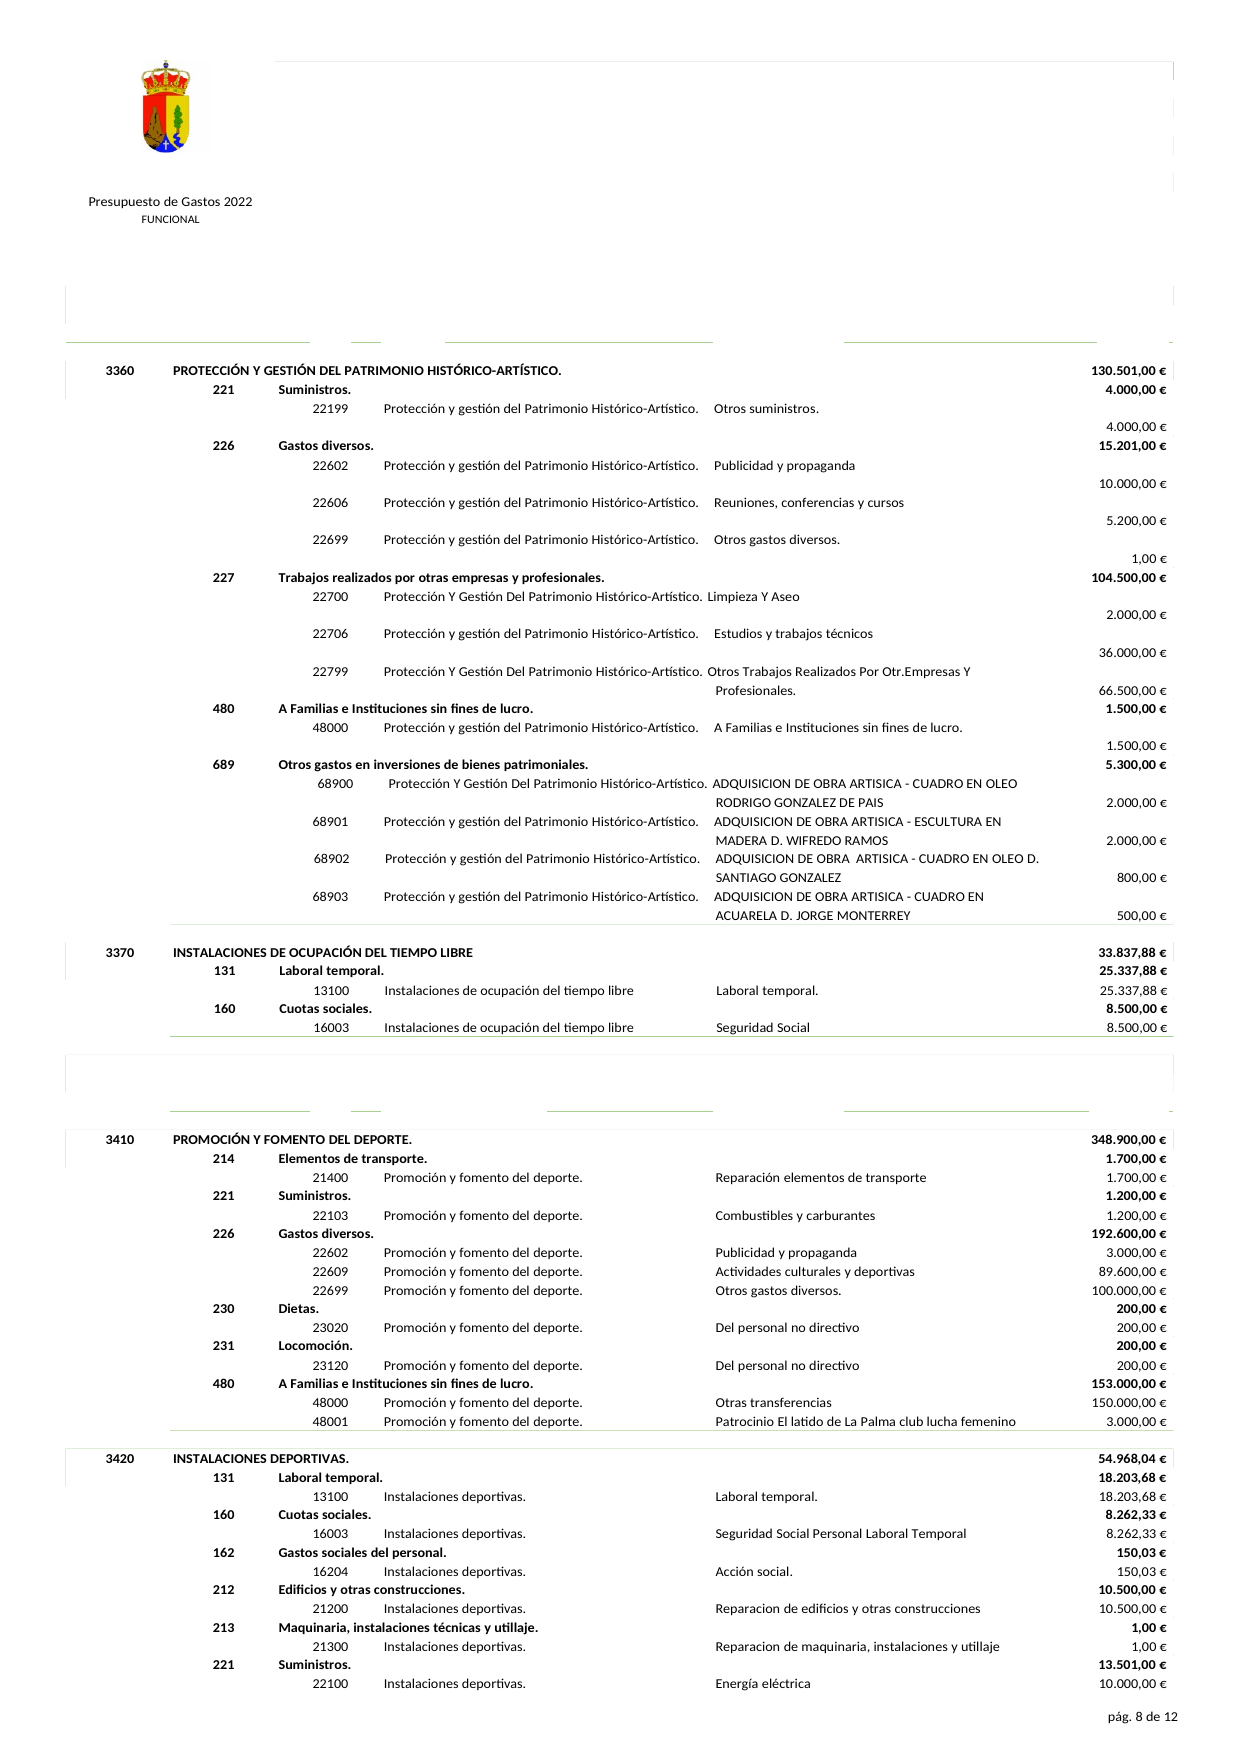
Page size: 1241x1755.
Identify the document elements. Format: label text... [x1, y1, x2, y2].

text 21300 Instalaciones deportivas. Reparacion de maquinaria, instalaciones y utillaje 1,00 € [312, 1638, 1173, 1655]
text 3370 INSTALACIONES DE OCUPACIÓN DEL TIEMPO LIBRE 33.837,88 € [105, 944, 1173, 960]
text pág. 8 de 12 [1108, 1708, 1180, 1725]
text 22799 Protección Y Gestión Del Patrimonio Histórico-Artístico. Otros Trabajos Realizados Por Otr.Empresas Y [312, 663, 1173, 679]
text 22100 Instalaciones deportivas. Energía eléctrica 10.000,00 € [312, 1676, 1173, 1692]
text 22699 Protección y gestión del Patrimonio Histórico-Artístico. Otros gastos diversos. [312, 532, 1173, 548]
text 230 Dietas. 200,00 € [213, 1300, 1173, 1317]
text 10.000,00 € [1099, 475, 1173, 491]
text 22602 Protección y gestión del Patrimonio Histórico-Artístico. Publicidad y propaganda [312, 457, 1173, 473]
text 13100 Instalaciones de ocupación del tiempo libre Laboral temporal. 25.337,88 € [170, 982, 1167, 998]
text 1,00 € [1131, 550, 1173, 566]
text 226 Gastos diversos. 15.201,00 € [213, 437, 1173, 454]
text 3410 PROMOCIÓN Y FOMENTO DEL DEPORTE. 348.900,00 € [105, 1131, 1173, 1148]
text 3420 INSTALACIONES DEPORTIVAS. 54.968,04 € [105, 1450, 1173, 1467]
text 68901 Protección y gestión del Patrimonio Histórico-Artístico. ADQUISICION DE OBRA ARTISICA - ESCULTURA EN [312, 813, 1173, 829]
text 160 Cuotas sociales. 8.500,00 € [170, 1000, 1167, 1017]
text 22700 Protección Y Gestión Del Patrimonio Histórico-Artístico. Limpieza Y Aseo [312, 588, 1173, 604]
text 21400 Promoción y fomento del deporte. Reparación elementos de transporte 1.700,00 € [312, 1169, 1173, 1186]
text 227 Trabajos realizados por otras empresas y profesionales. 104.500,00 € [213, 569, 1173, 585]
text Profesionales. 66.500,00 € [715, 682, 1173, 698]
text 48000 Protección y gestión del Patrimonio Histórico-Artístico. A Familias e Instituciones sin fines de lucro. [312, 719, 1173, 736]
text 480 A Familias e Instituciones sin fines de lucro. 153.000,00 € [213, 1375, 1173, 1392]
text 48000 Promoción y fomento del deporte. Otras transferencias 150.000,00 € [312, 1394, 1173, 1411]
text 21200 Instalaciones deportivas. Reparacion de edificios y otras construcciones 10.500,00 € [312, 1601, 1173, 1617]
text 221 Suministros. 4.000,00 € [213, 381, 1173, 398]
text RODRIGO GONZALEZ DE PAIS 2.000,00 € [709, 794, 1173, 811]
text 4.000,00 € [1106, 419, 1173, 435]
text 22103 Promoción y fomento del deporte. Combustibles y carburantes 1.200,00 € [312, 1207, 1173, 1223]
text 212 Edificios y otras construcciones. 10.500,00 € [213, 1581, 1173, 1598]
text 231 Locomoción. 200,00 € [213, 1338, 1173, 1354]
text 22606 Protección y gestión del Patrimonio Histórico-Artístico. Reuniones, conferencias y cursos [312, 494, 1173, 511]
text 68900 Protección Y Gestión Del Patrimonio Histórico-Artístico. ADQUISICION DE OBRA ARTISICA - CUADRO EN OLEO [170, 776, 1164, 792]
text SANTIAGO GONZALEZ 800,00 € [709, 869, 1173, 886]
text 1.500,00 € [1106, 737, 1173, 754]
text 221 Suministros. 13.501,00 € [213, 1656, 1173, 1673]
text 162 Gastos sociales del personal. 150,03 € [213, 1544, 1173, 1560]
text 22706 Protección y gestión del Patrimonio Histórico-Artístico. Estudios y trabajos técnicos [312, 626, 1173, 642]
text 23020 Promoción y fomento del deporte. Del personal no directivo 200,00 € [312, 1319, 1173, 1336]
text 2.000,00 € [1106, 606, 1173, 623]
text 68903 Protección y gestión del Patrimonio Histórico-Artístico. ADQUISICION DE OBRA ARTISICA - CUADRO EN [312, 888, 1173, 904]
text 689 Otros gastos en inversiones de bienes patrimoniales. 5.300,00 € [213, 756, 1173, 773]
text 22699 Promoción y fomento del deporte. Otros gastos diversos. 100.000,00 € [312, 1282, 1173, 1298]
text 480 A Familias e Instituciones sin fines de lucro. 1.500,00 € [213, 700, 1173, 717]
text 16003 Instalaciones de ocupación del tiempo libre Seguridad Social 8.500,00 € [170, 1019, 1167, 1036]
text PRESUPUESTO [66, 250, 1153, 266]
text MADERA D. WIFREDO RAMOS 2.000,00 € [715, 832, 1173, 848]
text 22199 Protección y gestión del Patrimonio Histórico-Artístico. Otros suministros. [312, 400, 1173, 417]
text 48001 Promoción y fomento del deporte. Patrocinio El latido de La Palma club lucha femenino 3.000,00 € [312, 1413, 1173, 1430]
text 22602 Promoción y fomento del deporte. Publicidad y propaganda 3.000,00 € [312, 1244, 1173, 1261]
text 13100 Instalaciones deportivas. Laboral temporal. 18.203,68 € [312, 1488, 1173, 1504]
text 36.000,00 € [1099, 644, 1173, 660]
text 226 Gastos diversos. 192.600,00 € [213, 1225, 1173, 1242]
text 213 Maquinaria, instalaciones técnicas y utillaje. 1,00 € [213, 1619, 1173, 1635]
text ACUARELA D. JORGE MONTERREY 500,00 € [715, 907, 1173, 923]
text 160 Cuotas sociales. 8.262,33 € [213, 1506, 1173, 1523]
text 16003 Instalaciones deportivas. Seguridad Social Personal Laboral Temporal 8.262,33 € [312, 1526, 1173, 1542]
text 22609 Promoción y fomento del deporte. Actividades culturales y deportivas 89.600,00 € [312, 1263, 1173, 1279]
text FUNCIONAL [86, 213, 254, 227]
text 214 Elementos de transporte. 1.700,00 € [213, 1150, 1173, 1167]
text 16204 Instalaciones deportivas. Acción social. 150,03 € [312, 1563, 1173, 1579]
text 23120 Promoción y fomento del deporte. Del personal no directivo 200,00 € [312, 1357, 1173, 1373]
text 131 Laboral temporal. 18.203,68 € [213, 1469, 1173, 1485]
text 5.200,00 € [1106, 512, 1173, 529]
text 3360 PROTECCIÓN Y GESTIÓN DEL PATRIMONIO HISTÓRICO-ARTÍSTICO. 130.501,00 € [105, 362, 1173, 379]
text 131 Laboral temporal. 25.337,88 € [170, 962, 1167, 979]
text 68902 Protección y gestión del Patrimonio Histórico-Artístico. ADQUISICION DE OBRA ARTISICA - CUADRO EN OLEO D. [179, 850, 1173, 867]
text Presupuesto de Gastos 2022 [86, 193, 254, 210]
text 221 Suministros. 1.200,00 € [213, 1187, 1173, 1204]
